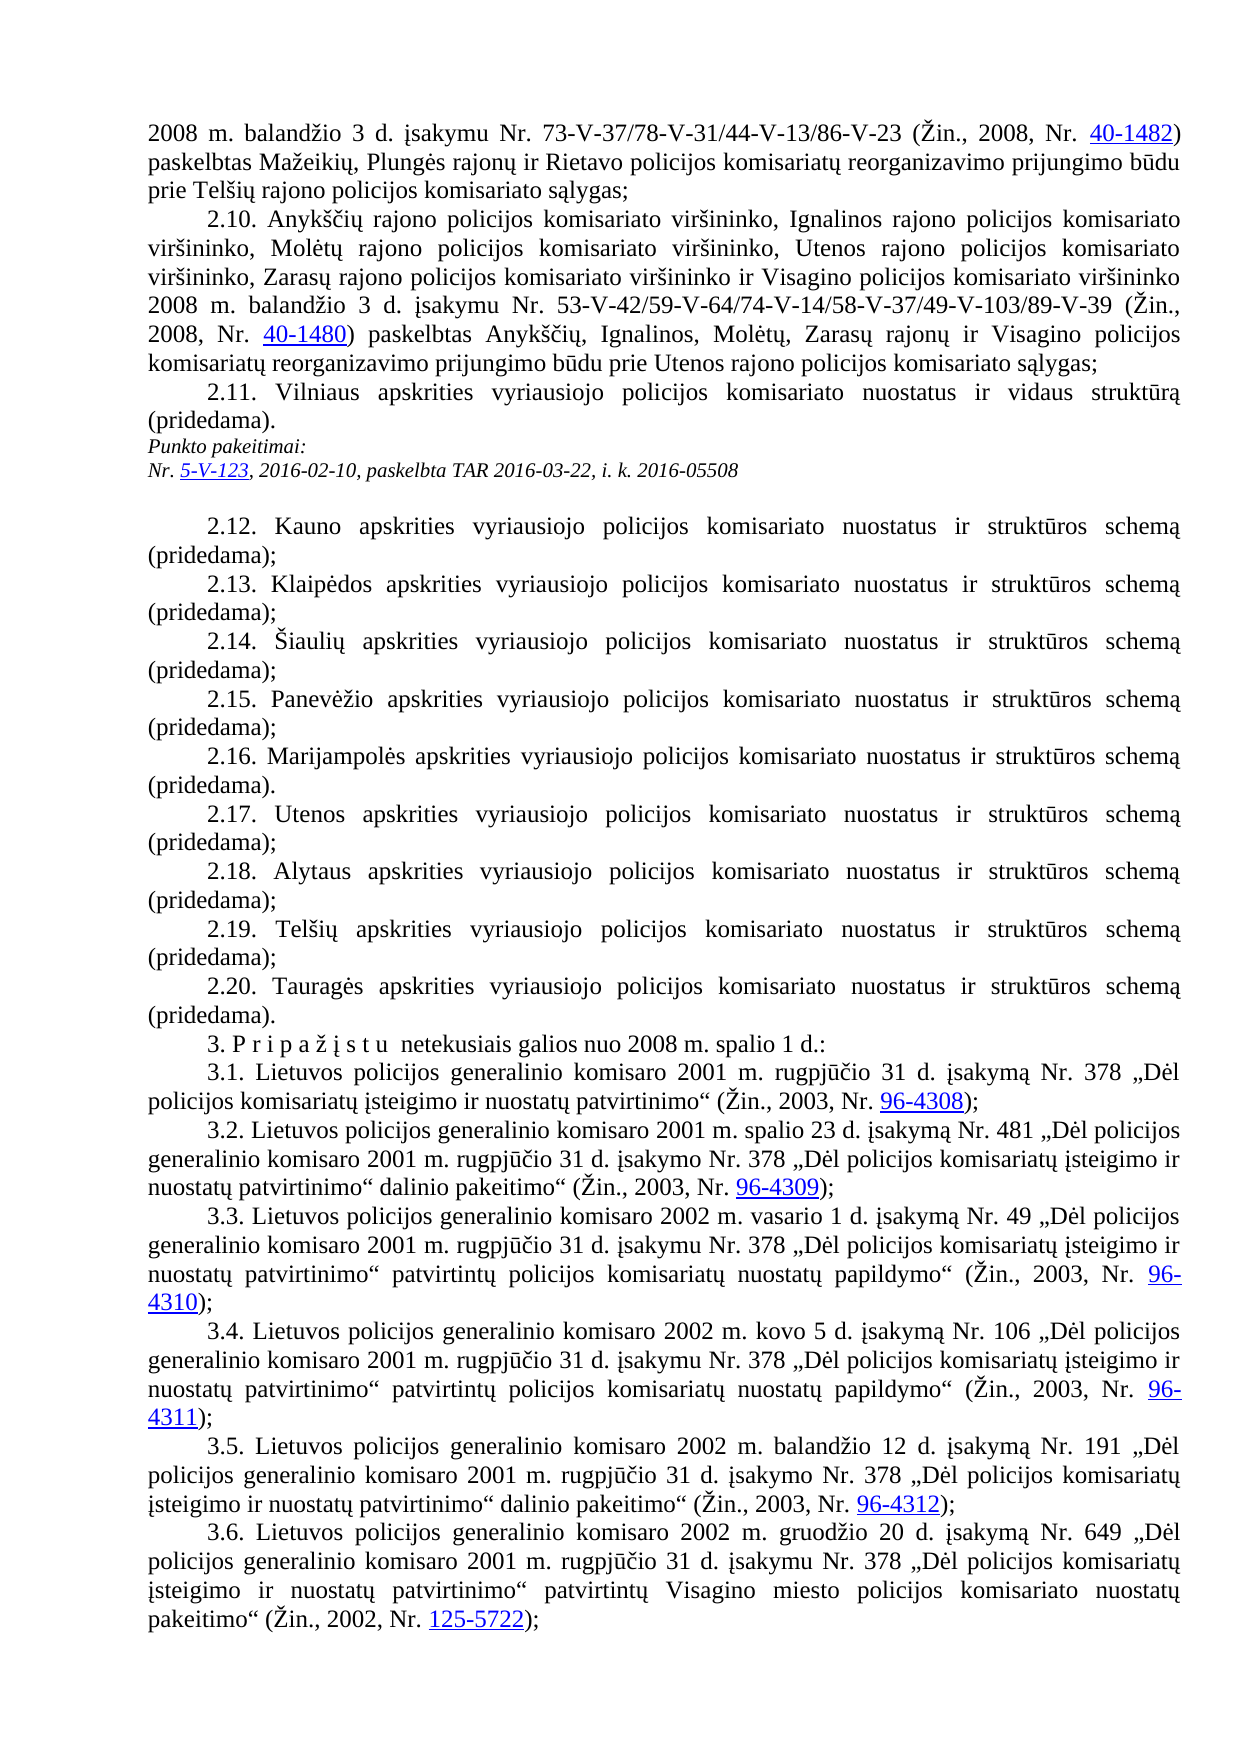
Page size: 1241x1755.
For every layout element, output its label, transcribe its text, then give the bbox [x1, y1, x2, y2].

text 2.12. Kauno apskrities vyriausiojo policijos komisariato nuostatus ir struktūros schemą (pridedama); [148, 511, 1181, 569]
text 2.17. Utenos apskrities vyriausiojo policijos komisariato nuostatus ir struktūros schemą (pridedama); [148, 799, 1181, 856]
text 2.20. Tauragės apskrities vyriausiojo policijos komisariato nuostatus ir struktūros schemą (pridedama). [148, 971, 1181, 1029]
text Punkto pakeitimai: [148, 434, 1181, 458]
text 2.11. Vilniaus apskrities vyriausiojo policijos komisariato nuostatus ir vidaus struktūrą (pridedama). [148, 377, 1181, 434]
text 3. Pripažįstu netekusiais galios nuo 2008 m. spalio 1 d.: [148, 1029, 1181, 1057]
text 2.16. Marijampolės apskrities vyriausiojo policijos komisariato nuostatus ir struktūros schemą (pridedama). [148, 741, 1181, 799]
text 2.15. Panevėžio apskrities vyriausiojo policijos komisariato nuostatus ir struktūros schemą (pridedama); [148, 684, 1181, 741]
text Nr. 5-V-123, 2016-02-10, paskelbta TAR 2016-03-22, i. k. 2016-05508 [148, 458, 1181, 482]
text 2.19. Telšių apskrities vyriausiojo policijos komisariato nuostatus ir struktūros schemą (pridedama); [148, 914, 1181, 971]
text 2008 m. balandžio 3 d. įsakymu Nr. 73-V-37/78-V-31/44-V-13/86-V-23 (Žin., 2008, Nr. 40-1482) paskelbtas Mažeikių, Plungės rajonų ir Rietavo policijos komisariatų reorganizavimo prijungimo būdu prie Telšių rajono policijos komisariato sąlygas; [148, 118, 1181, 204]
text 3.4. Lietuvos policijos generalinio komisaro 2002 m. kovo 5 d. įsakymą Nr. 106 „Dėl policijos generalinio komisaro 2001 m. rugpjūčio 31 d. įsakymu Nr. 378 „Dėl policijos komisariatų įsteigimo ir nuostatų patvirtinimo“ patvirtintų policijos komisariatų nuostatų papildymo“ (Žin., 2003, Nr. 96-4311); [148, 1316, 1181, 1431]
text 2.13. Klaipėdos apskrities vyriausiojo policijos komisariato nuostatus ir struktūros schemą (pridedama); [148, 569, 1181, 626]
text 3.3. Lietuvos policijos generalinio komisaro 2002 m. vasario 1 d. įsakymą Nr. 49 „Dėl policijos generalinio komisaro 2001 m. rugpjūčio 31 d. įsakymu Nr. 378 „Dėl policijos komisariatų įsteigimo ir nuostatų patvirtinimo“ patvirtintų policijos komisariatų nuostatų papildymo“ (Žin., 2003, Nr. 96-4310); [148, 1201, 1181, 1316]
text 2.18. Alytaus apskrities vyriausiojo policijos komisariato nuostatus ir struktūros schemą (pridedama); [148, 856, 1181, 914]
text 2.14. Šiaulių apskrities vyriausiojo policijos komisariato nuostatus ir struktūros schemą (pridedama); [148, 626, 1181, 684]
text 3.5. Lietuvos policijos generalinio komisaro 2002 m. balandžio 12 d. įsakymą Nr. 191 „Dėl policijos generalinio komisaro 2001 m. rugpjūčio 31 d. įsakymo Nr. 378 „Dėl policijos komisariatų įsteigimo ir nuostatų patvirtinimo“ dalinio pakeitimo“ (Žin., 2003, Nr. 96-4312); [148, 1431, 1181, 1517]
text 3.6. Lietuvos policijos generalinio komisaro 2002 m. gruodžio 20 d. įsakymą Nr. 649 „Dėl policijos generalinio komisaro 2001 m. rugpjūčio 31 d. įsakymu Nr. 378 „Dėl policijos komisariatų įsteigimo ir nuostatų patvirtinimo“ patvirtintų Visagino miesto policijos komisariato nuostatų pakeitimo“ (Žin., 2002, Nr. 125-5722); [148, 1517, 1181, 1632]
text 3.2. Lietuvos policijos generalinio komisaro 2001 m. spalio 23 d. įsakymą Nr. 481 „Dėl policijos generalinio komisaro 2001 m. rugpjūčio 31 d. įsakymo Nr. 378 „Dėl policijos komisariatų įsteigimo ir nuostatų patvirtinimo“ dalinio pakeitimo“ (Žin., 2003, Nr. 96-4309); [148, 1115, 1181, 1201]
text 3.1. Lietuvos policijos generalinio komisaro 2001 m. rugpjūčio 31 d. įsakymą Nr. 378 „Dėl policijos komisariatų įsteigimo ir nuostatų patvirtinimo“ (Žin., 2003, Nr. 96-4308); [148, 1057, 1181, 1115]
text 2.10. Anykščių rajono policijos komisariato viršininko, Ignalinos rajono policijos komisariato viršininko, Molėtų rajono policijos komisariato viršininko, Utenos rajono policijos komisariato viršininko, Zarasų rajono policijos komisariato viršininko ir Visagino policijos komisariato viršininko 2008 m. balandžio 3 d. įsakymu Nr. 53-V-42/59-V-64/74-V-14/58-V-37/49-V-103/89-V-39 (Žin., 2008, Nr. 40-1480) paskelbtas Anykščių, Ignalinos, Molėtų, Zarasų rajonų ir Visagino policijos komisariatų reorganizavimo prijungimo būdu prie Utenos rajono policijos komisariato sąlygas; [148, 204, 1181, 377]
